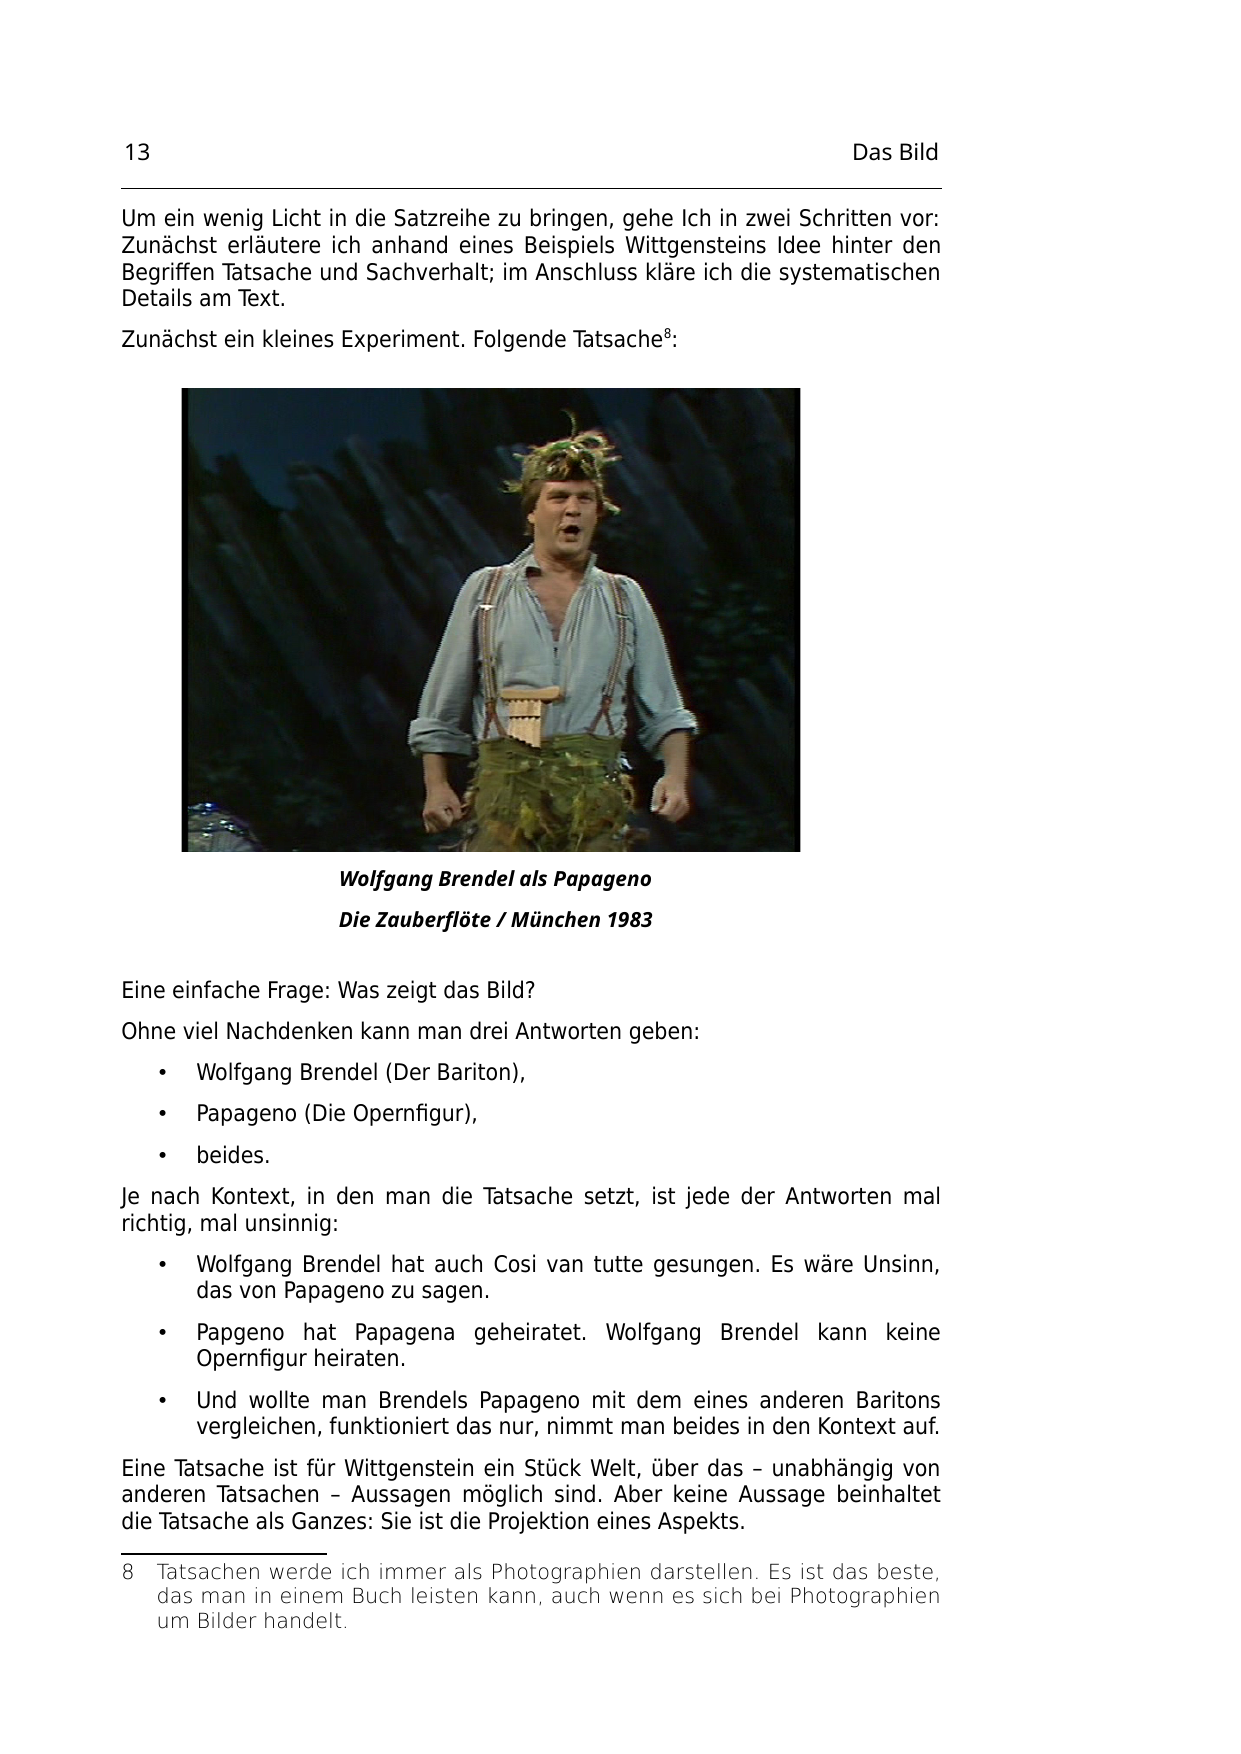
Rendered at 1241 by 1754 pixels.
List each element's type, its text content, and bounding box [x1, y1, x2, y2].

text Ohne viel Nachdenken kann man drei Antworten geben: [121, 1018, 942, 1045]
list Wolfgang Brendel (Der Bariton), [158, 1059, 942, 1086]
list Wolfgang Brendel hat auch Cosi van tutte gesungen. Es wäre Unsinn, das von Papageno zu sagen. [158, 1251, 942, 1304]
list beides. [158, 1142, 942, 1168]
text Zunächst ein kleines Experiment. Folgende Tatsache: [121, 327, 942, 353]
text Je nach Kontext, in den man die Tatsache setzt, ist jede der Antworten mal richtig, mal unsinnig: [121, 1183, 942, 1236]
text Tatsachen werde ich immer als Photographien darstellen. Es ist das beste, das man in einem Buch leisten kann, auch wenn es sich bei Photographien um Bilder handelt. [121, 1560, 942, 1633]
text Um ein wenig Licht in die Satzreihe zu bringen, gehe Ich in zwei Schritten vor: Zunächst erläutere ich anhand eines Beispiels Wittgensteins Idee hinter den Begriffen Tatsache und Sachverhalt; im Anschluss kläre ich die systematischen Details am Text. [121, 205, 942, 312]
picture [181, 388, 801, 852]
text Eine Tatsache ist für Wittgenstein ein Stück Welt, über das – unabhängig von anderen Tatsachen – Aussagen möglich sind. Aber keine Aussage beinhaltet die Tatsache als Ganzes: Sie ist die Projektion eines Aspekts. [121, 1455, 942, 1535]
text Wolfgang Brendel als Papageno [186, 400, 805, 893]
list Und wollte man Brendels Papageno mit dem eines anderen Baritons vergleichen, funktioniert das nur, nimmt man beides in den Kontext auf. [158, 1387, 942, 1440]
text Eine einfache Frage: Was zeigt das Bild? [121, 368, 942, 1003]
list Papgeno hat Papagena geheiratet. Wolfgang Brendel kann keine Opernfigur heiraten. [158, 1319, 942, 1372]
text Die Zauberflöte / München 1983 [186, 905, 805, 934]
list Papageno (Die Opernfigur), [158, 1101, 942, 1127]
